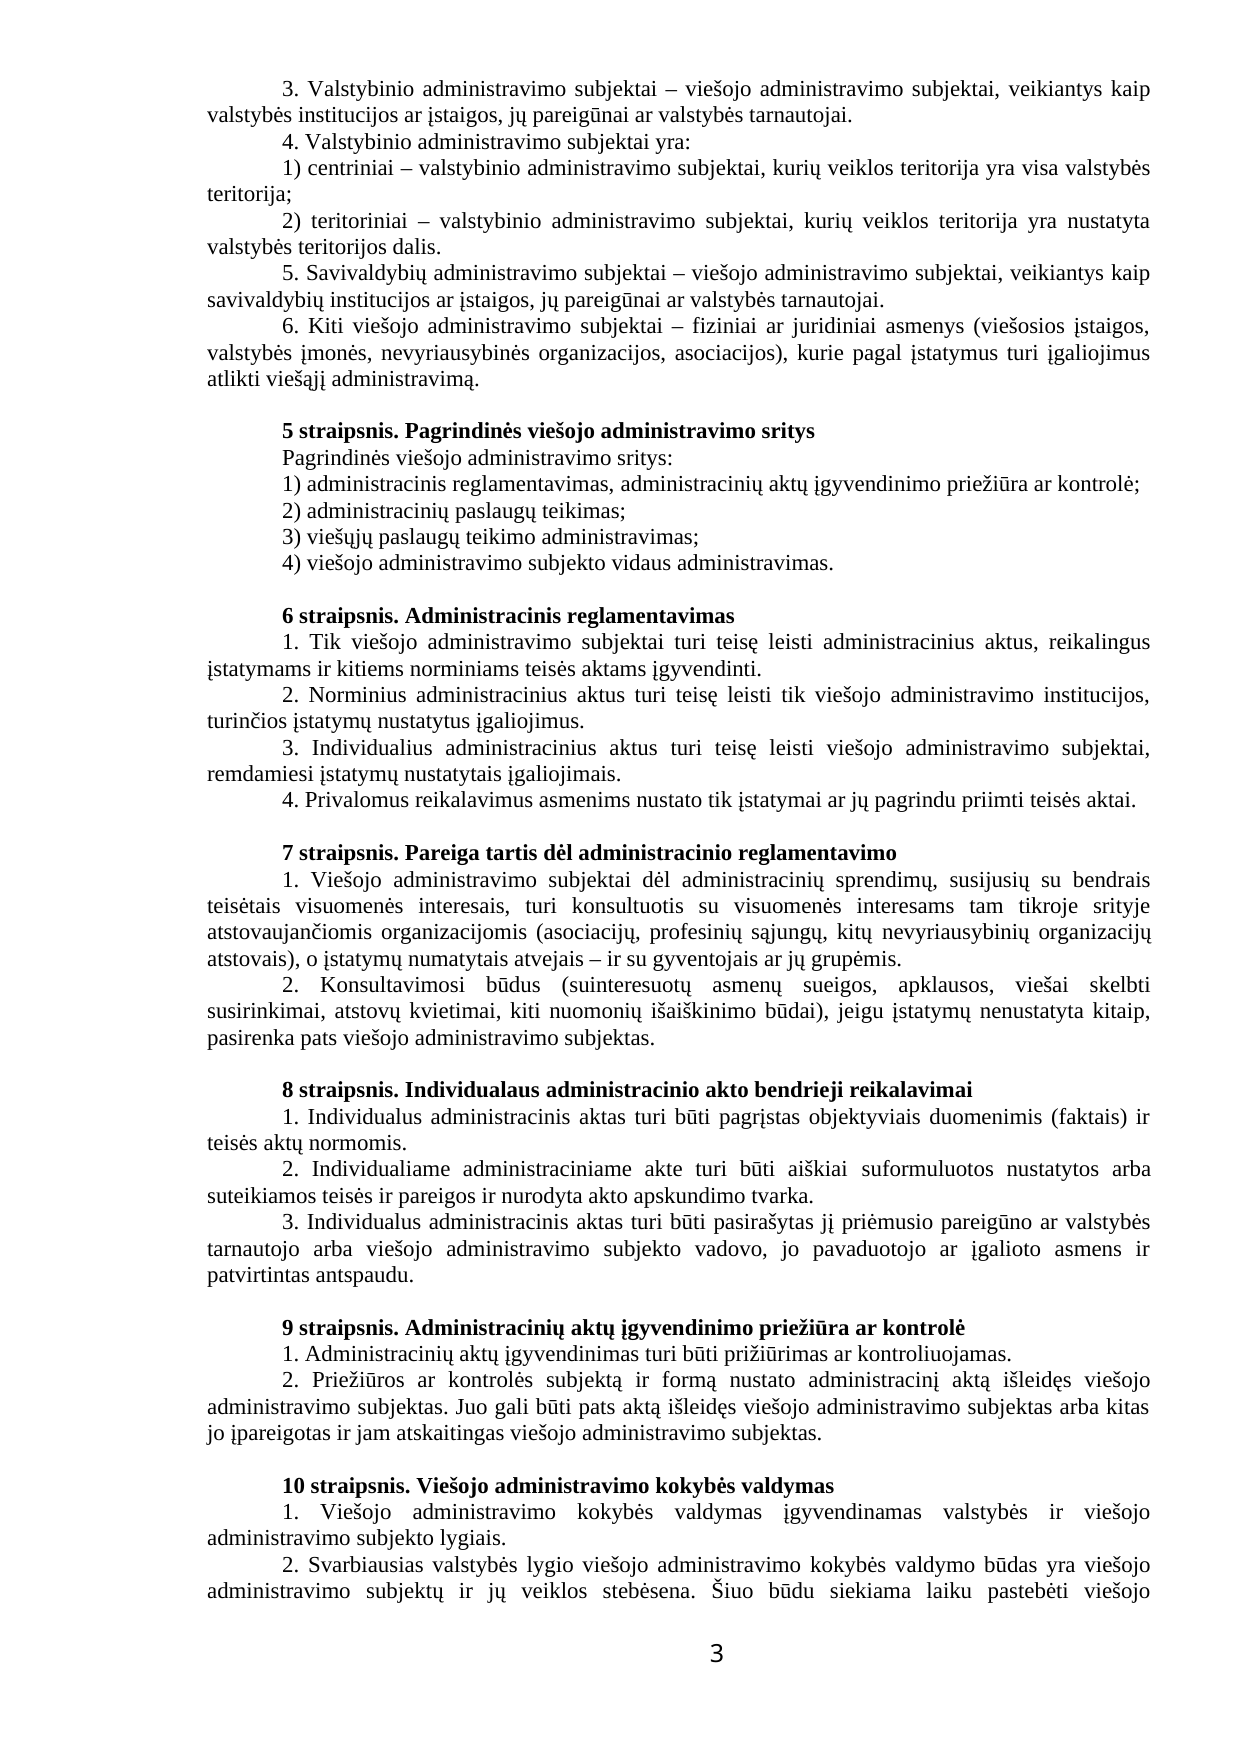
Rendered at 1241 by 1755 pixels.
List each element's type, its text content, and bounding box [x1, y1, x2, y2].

text 4. Valstybinio administravimo subjektai yra: [207, 128, 1152, 154]
text 1. Tik viešojo administravimo subjektai turi teisę leisti administracinius aktus, reikalingus įstatymams ir kitiems norminiams teisės aktams įgyvendinti. [207, 628, 1152, 681]
text 3. Valstybinio administravimo subjektai – viešojo administravimo subjektai, veikiantys kaip valstybės institucijos ar įstaigos, jų pareigūnai ar valstybės tarnautojai. [207, 75, 1152, 128]
text 8 straipsnis. Individualaus administracinio akto bendrieji reikalavimai [207, 1076, 1152, 1103]
text 2) teritoriniai – valstybinio administravimo subjektai, kurių veiklos teritorija yra nustatyta valstybės teritorijos dalis. [207, 207, 1152, 259]
text 4) viešojo administravimo subjekto vidaus administravimas. [207, 549, 1152, 576]
text 2) administracinių paslaugų teikimas; [207, 497, 1152, 523]
text 7 straipsnis. Pareiga tartis dėl administracinio reglamentavimo [207, 839, 1152, 866]
text 1) centriniai – valstybinio administravimo subjektai, kurių veiklos teritorija yra visa valstybės teritorija; [207, 154, 1152, 207]
text 4. Privalomus reikalavimus asmenims nustato tik įstatymai ar jų pagrindu priimti teisės aktai. [207, 787, 1152, 813]
text 3. Individualus administracinis aktas turi būti pasirašytas jį priėmusio pareigūno ar valstybės tarnautojo arba viešojo administravimo subjekto vadovo, jo pavaduotojo ar įgalioto asmens ir patvirtintas antspaudu. [207, 1208, 1152, 1287]
text 1. Viešojo administravimo kokybės valdymas įgyvendinamas valstybės ir viešojo administravimo subjekto lygiais. [207, 1498, 1152, 1551]
text 10 straipsnis. Viešojo administravimo kokybės valdymas [207, 1472, 1152, 1498]
text 2. Individualiame administraciniame akte turi būti aiškiai suformuluotos nustatytos arba suteikiamos teisės ir pareigos ir nurodyta akto apskundimo tvarka. [207, 1156, 1152, 1208]
text 2. Norminius administracinius aktus turi teisę leisti tik viešojo administravimo institucijos, turinčios įstatymų nustatytus įgaliojimus. [207, 681, 1152, 734]
text 1. Viešojo administravimo subjektai dėl administracinių sprendimų, susijusių su bendrais teisėtais visuomenės interesais, turi konsultuotis su visuomenės interesams tam tikroje srityje atstovaujančiomis organizacijomis (asociacijų, profesinių sąjungų, kitų nevyriausybinių organizacijų atstovais), o įstatymų numatytais atvejais – ir su gyventojais ar jų grupėmis. [207, 866, 1152, 971]
text 2. Konsultavimosi būdus (suinteresuotų asmenų sueigos, apklausos, viešai skelbti susirinkimai, atstovų kvietimai, kiti nuomonių išaiškinimo būdai), jeigu įstatymų nenustatyta kitaip, pasirenka pats viešojo administravimo subjektas. [207, 971, 1152, 1050]
text 9 straipsnis. Administracinių aktų įgyvendinimo priežiūra ar kontrolė [207, 1314, 1152, 1340]
text 3) viešųjų paslaugų teikimo administravimas; [207, 523, 1152, 549]
text 1) administracinis reglamentavimas, administracinių aktų įgyvendinimo priežiūra ar kontrolė; [207, 470, 1152, 497]
text 2. Svarbiausias valstybės lygio viešojo administravimo kokybės valdymo būdas yra viešojo administravimo subjektų ir jų veiklos stebėsena. Šiuo būdu siekiama laiku pastebėti viešojo [207, 1551, 1152, 1603]
text 2. Priežiūros ar kontrolės subjektą ir formą nustato administracinį aktą išleidęs viešojo administravimo subjektas. Juo gali būti pats aktą išleidęs viešojo administravimo subjektas arba kitas jo įpareigotas ir jam atskaitingas viešojo administravimo subjektas. [207, 1366, 1152, 1445]
text 5 straipsnis. Pagrindinės viešojo administravimo sritys [207, 418, 1152, 444]
text 1. Individualus administracinis aktas turi būti pagrįstas objektyviais duomenimis (faktais) ir teisės aktų normomis. [207, 1103, 1152, 1156]
text 3. Individualius administracinius aktus turi teisę leisti viešojo administravimo subjektai, remdamiesi įstatymų nustatytais įgaliojimais. [207, 734, 1152, 787]
text Pagrindinės viešojo administravimo sritys: [207, 444, 1152, 470]
text 5. Savivaldybių administravimo subjektai – viešojo administravimo subjektai, veikiantys kaip savivaldybių institucijos ar įstaigos, jų pareigūnai ar valstybės tarnautojai. [207, 259, 1152, 312]
text 6 straipsnis. Administracinis reglamentavimas [207, 602, 1152, 628]
text 6. Kiti viešojo administravimo subjektai – fiziniai ar juridiniai asmenys (viešosios įstaigos, valstybės įmonės, nevyriausybinės organizacijos, asociacijos), kurie pagal įstatymus turi įgaliojimus atlikti viešąjį administravimą. [207, 312, 1152, 391]
text 1. Administracinių aktų įgyvendinimas turi būti prižiūrimas ar kontroliuojamas. [207, 1340, 1152, 1366]
